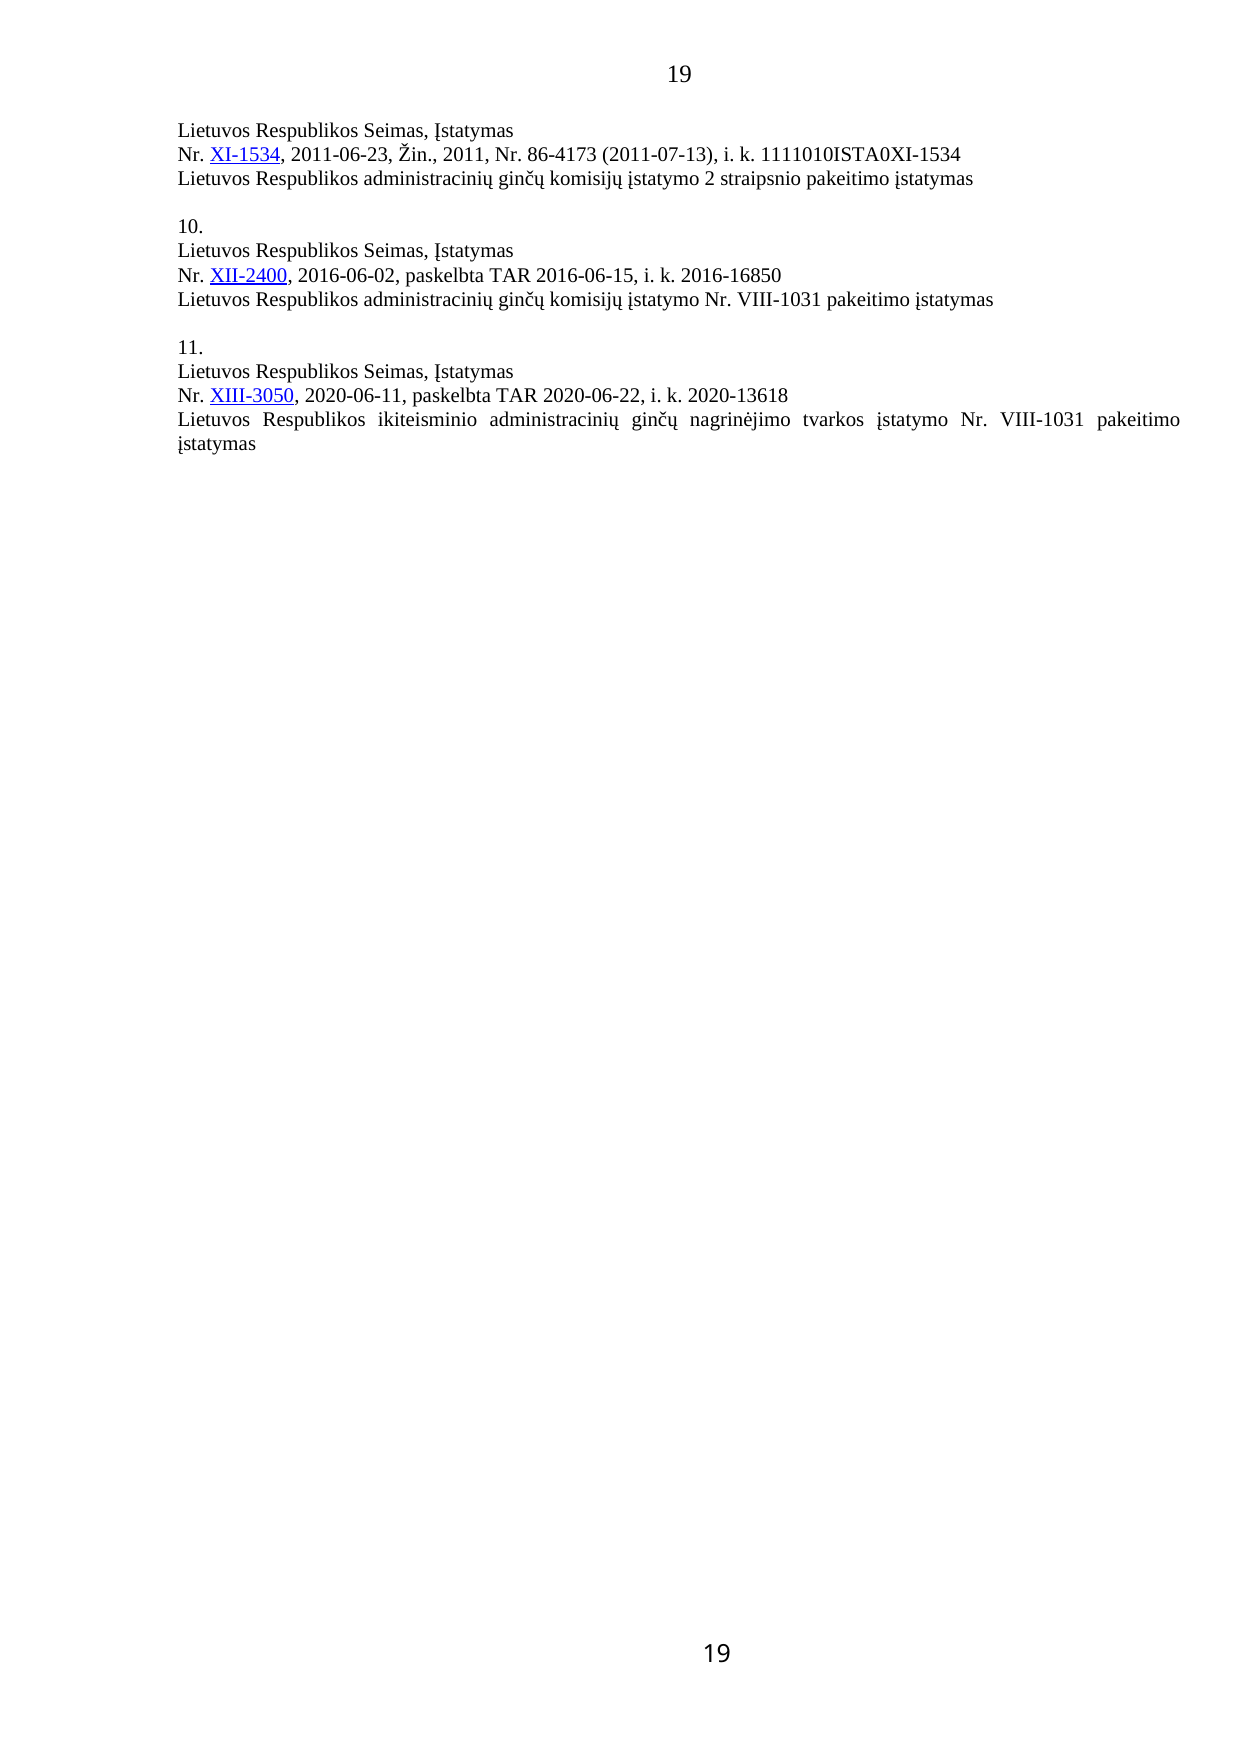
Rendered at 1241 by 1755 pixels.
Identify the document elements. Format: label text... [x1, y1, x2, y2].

text Lietuvos Respublikos Seimas, Įstatymas [177, 238, 1181, 262]
text Lietuvos Respublikos ikiteisminio administracinių ginčų nagrinėjimo tvarkos įstatymo Nr. VIII-1031 pakeitimo įstatymas [177, 407, 1181, 455]
text 10. [177, 214, 1181, 238]
text Lietuvos Respublikos Seimas, Įstatymas [177, 359, 1181, 383]
text Lietuvos Respublikos administracinių ginčų komisijų įstatymo Nr. VIII-1031 pakeitimo įstatymas [177, 287, 1181, 311]
text Nr. XI-1534, 2011-06-23, Žin., 2011, Nr. 86-4173 (2011-07-13), i. k. 1111010ISTA0XI-1534 [177, 142, 1181, 166]
text Nr. XII-2400, 2016-06-02, paskelbta TAR 2016-06-15, i. k. 2016-16850 [177, 262, 1181, 287]
text Lietuvos Respublikos administracinių ginčų komisijų įstatymo 2 straipsnio pakeitimo įstatymas [177, 166, 1181, 190]
text Nr. XIII-3050, 2020-06-11, paskelbta TAR 2020-06-22, i. k. 2020-13618 [177, 383, 1181, 407]
text Lietuvos Respublikos Seimas, Įstatymas [177, 118, 1181, 142]
text 11. [177, 335, 1181, 359]
